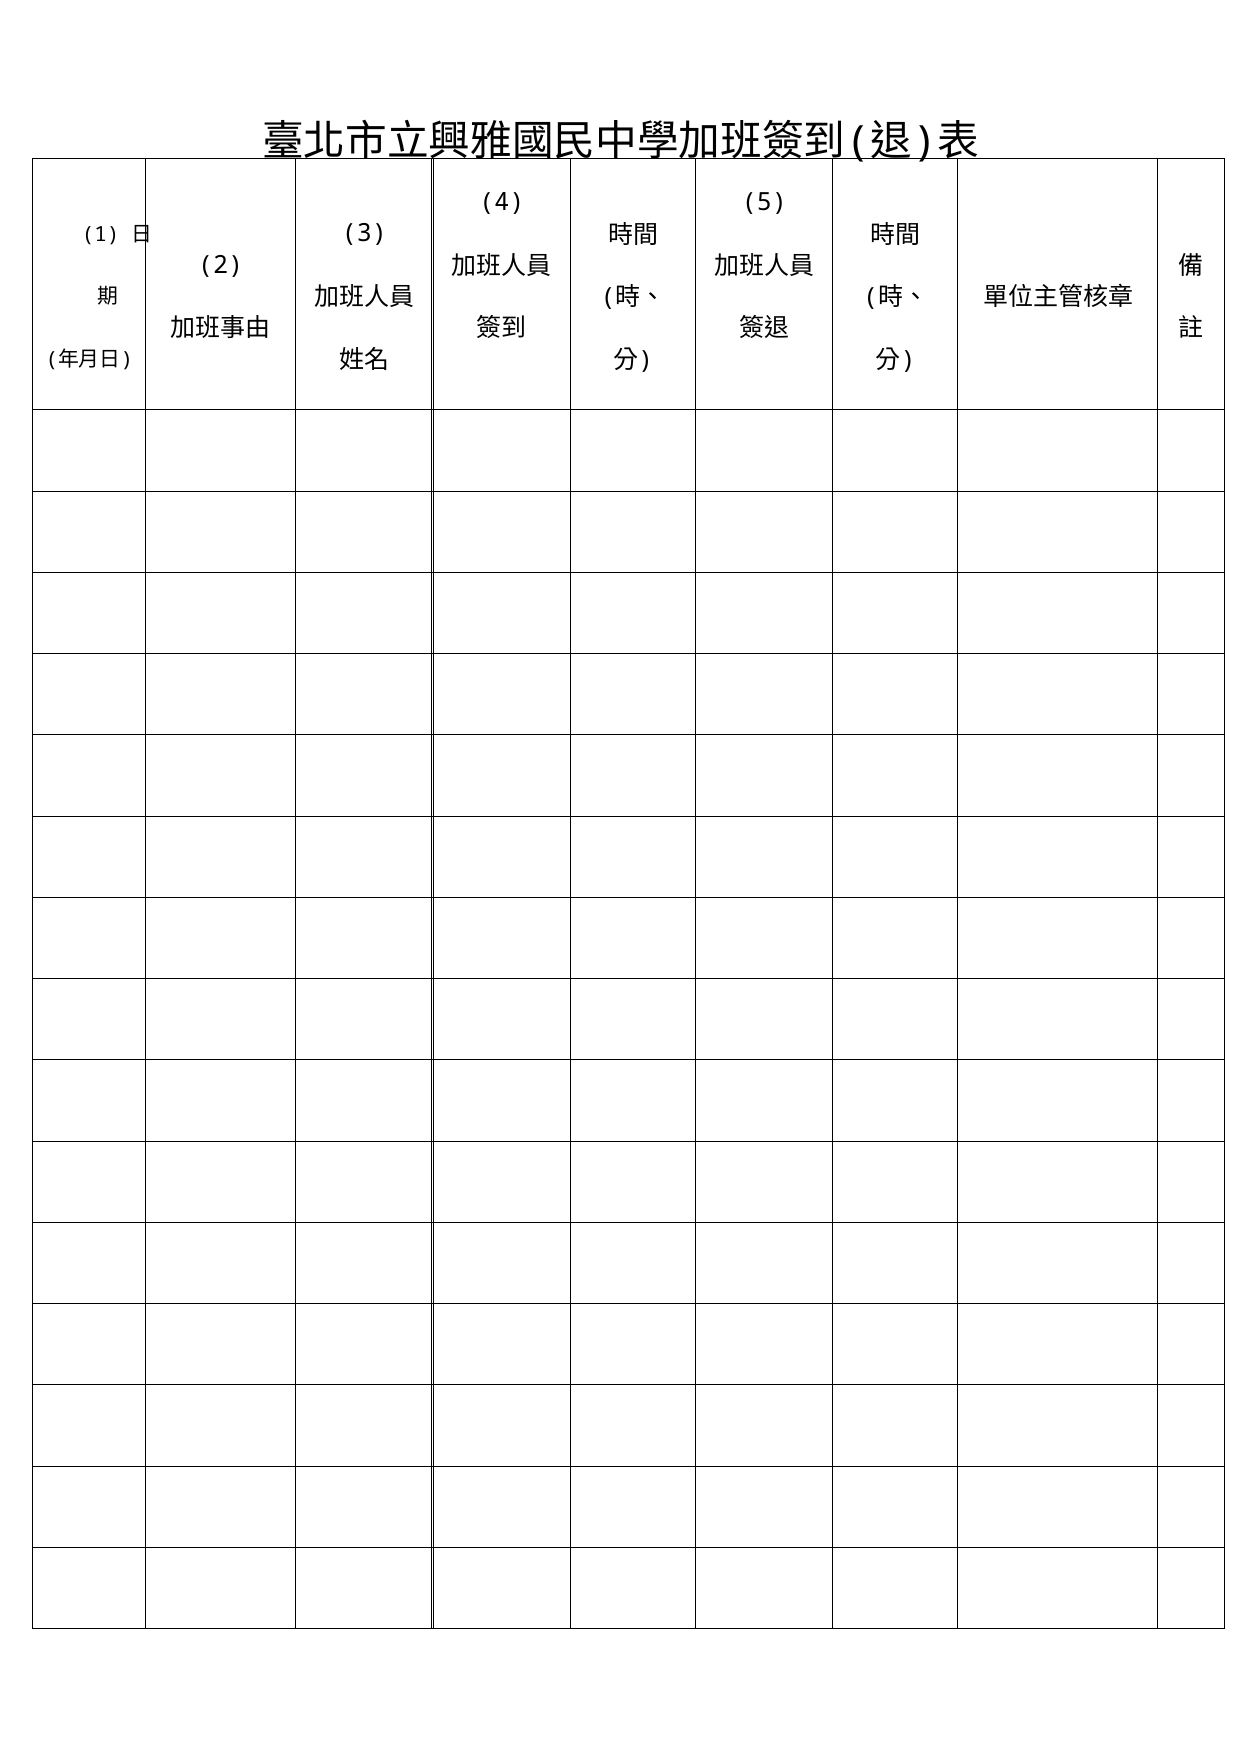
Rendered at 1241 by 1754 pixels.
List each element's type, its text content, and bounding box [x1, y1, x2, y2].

table_cell [296, 654, 431, 734]
table_cell [146, 573, 295, 653]
table_cell [571, 1142, 695, 1222]
table_cell [696, 1548, 832, 1628]
table_cell [571, 410, 695, 491]
table_cell [146, 1060, 295, 1141]
table_cell [696, 1223, 832, 1303]
table_cell [958, 573, 1157, 653]
table_cell [571, 1223, 695, 1303]
table_cell [33, 1304, 145, 1384]
table_cell [696, 898, 832, 978]
table_cell [833, 979, 957, 1059]
table_cell [1158, 735, 1224, 816]
table_cell [833, 573, 957, 653]
table_cell [296, 573, 431, 653]
table_cell [833, 817, 957, 897]
table_cell [958, 1223, 1157, 1303]
table_cell [33, 410, 145, 491]
table_cell [146, 654, 295, 734]
table_header (4) 加班人員簽到 [434, 159, 570, 409]
table_cell [833, 410, 957, 491]
table_cell [1158, 898, 1224, 978]
table_cell [1158, 1385, 1224, 1466]
table_cell [146, 979, 295, 1059]
table_header (5) 加班人員簽退 [696, 159, 832, 409]
table_cell [33, 979, 145, 1059]
table_cell [33, 654, 145, 734]
table_cell [958, 1304, 1157, 1384]
table_cell [696, 1060, 832, 1141]
table_cell [958, 1385, 1157, 1466]
table_cell [571, 1548, 695, 1628]
table_cell [146, 1467, 295, 1547]
table_cell [146, 410, 295, 491]
table_cell [958, 735, 1157, 816]
table_cell [146, 1142, 295, 1222]
table_cell [696, 735, 832, 816]
table_cell [571, 573, 695, 653]
table_cell [696, 1385, 832, 1466]
table_header (2) 加班事由 [146, 159, 295, 409]
table_header 時間 (時、分) [833, 159, 957, 409]
text 臺北市立興雅國民中學加班簽到(退)表 [59, 96, 1181, 158]
table_cell [434, 898, 570, 978]
table_cell [696, 654, 832, 734]
table_cell [571, 735, 695, 816]
table_cell [296, 1548, 431, 1628]
table_header 日期 (年月日) [33, 159, 145, 409]
table_cell [33, 735, 145, 816]
table_cell [1158, 1304, 1224, 1384]
table_cell [434, 410, 570, 491]
table_cell [296, 817, 431, 897]
table_cell [696, 410, 832, 491]
table_cell [958, 1142, 1157, 1222]
table_cell [833, 1385, 957, 1466]
table_cell [434, 1142, 570, 1222]
table_cell [33, 1548, 145, 1628]
table_cell [434, 817, 570, 897]
table_cell [296, 410, 431, 491]
table_cell [696, 492, 832, 572]
table_cell [1158, 817, 1224, 897]
table_cell [571, 898, 695, 978]
table_cell [833, 492, 957, 572]
table_cell [958, 979, 1157, 1059]
table_cell [833, 1548, 957, 1628]
table_header 單位主管核章 [958, 159, 1157, 409]
table_cell [958, 817, 1157, 897]
table_cell [696, 817, 832, 897]
table_cell [1158, 1223, 1224, 1303]
table_cell [958, 1060, 1157, 1141]
table_cell [434, 492, 570, 572]
table_cell [434, 1304, 570, 1384]
table_cell [434, 1467, 570, 1547]
table_cell [434, 1548, 570, 1628]
table_cell [958, 1548, 1157, 1628]
table_cell [1158, 654, 1224, 734]
table_cell [1158, 1142, 1224, 1222]
table_cell [296, 1304, 431, 1384]
table_cell [571, 1467, 695, 1547]
table_cell [146, 898, 295, 978]
table_cell [1158, 573, 1224, 653]
table_cell [146, 492, 295, 572]
table_cell [33, 1467, 145, 1547]
table_cell [696, 1304, 832, 1384]
table_cell [833, 1223, 957, 1303]
table_cell [958, 654, 1157, 734]
table_cell [696, 979, 832, 1059]
table_cell [696, 1467, 832, 1547]
table_cell [296, 1142, 431, 1222]
table_cell [33, 1060, 145, 1141]
table_cell [33, 898, 145, 978]
table_cell [434, 654, 570, 734]
table_cell [833, 735, 957, 816]
table_cell [696, 573, 832, 653]
table_cell [296, 979, 431, 1059]
table_cell [434, 1223, 570, 1303]
table_cell [958, 410, 1157, 491]
table_cell [33, 817, 145, 897]
table_cell [571, 979, 695, 1059]
table_cell [958, 1467, 1157, 1547]
table_cell [1158, 1548, 1224, 1628]
table_cell [33, 492, 145, 572]
table_cell [296, 492, 431, 572]
table_cell [146, 1548, 295, 1628]
table_cell [146, 1304, 295, 1384]
table_cell [833, 1142, 957, 1222]
table_cell [571, 817, 695, 897]
table_cell [696, 1142, 832, 1222]
table_cell [33, 1385, 145, 1466]
table_cell [434, 1385, 570, 1466]
table_cell [571, 1385, 695, 1466]
table_cell [1158, 1467, 1224, 1547]
table_cell [1158, 492, 1224, 572]
table_cell [296, 898, 431, 978]
table_cell [33, 1223, 145, 1303]
table_cell [33, 1142, 145, 1222]
table_cell [296, 735, 431, 816]
table_cell [146, 1223, 295, 1303]
table_cell [1158, 1060, 1224, 1141]
table_cell [434, 735, 570, 816]
table_header 時間 (時、分) [571, 159, 695, 409]
table_cell [571, 1060, 695, 1141]
table_cell [146, 735, 295, 816]
table_cell [1158, 979, 1224, 1059]
table_cell [296, 1467, 431, 1547]
table_cell [571, 492, 695, 572]
table_cell [296, 1385, 431, 1466]
table_cell [958, 492, 1157, 572]
table_cell [833, 654, 957, 734]
table_header 備註 [1158, 159, 1224, 409]
table_cell [571, 1304, 695, 1384]
table_header (3) 加班人員姓名 [296, 159, 431, 409]
table_cell [296, 1223, 431, 1303]
table_cell [434, 1060, 570, 1141]
table_cell [1158, 410, 1224, 491]
table_cell [146, 817, 295, 897]
table_cell [296, 1060, 431, 1141]
table_cell [833, 1467, 957, 1547]
table_cell [434, 573, 570, 653]
table_cell [434, 979, 570, 1059]
table_cell [833, 1304, 957, 1384]
table_cell [833, 1060, 957, 1141]
table_cell [33, 573, 145, 653]
table_cell [833, 898, 957, 978]
table_cell [958, 898, 1157, 978]
table_cell [571, 654, 695, 734]
table_cell [146, 1385, 295, 1466]
